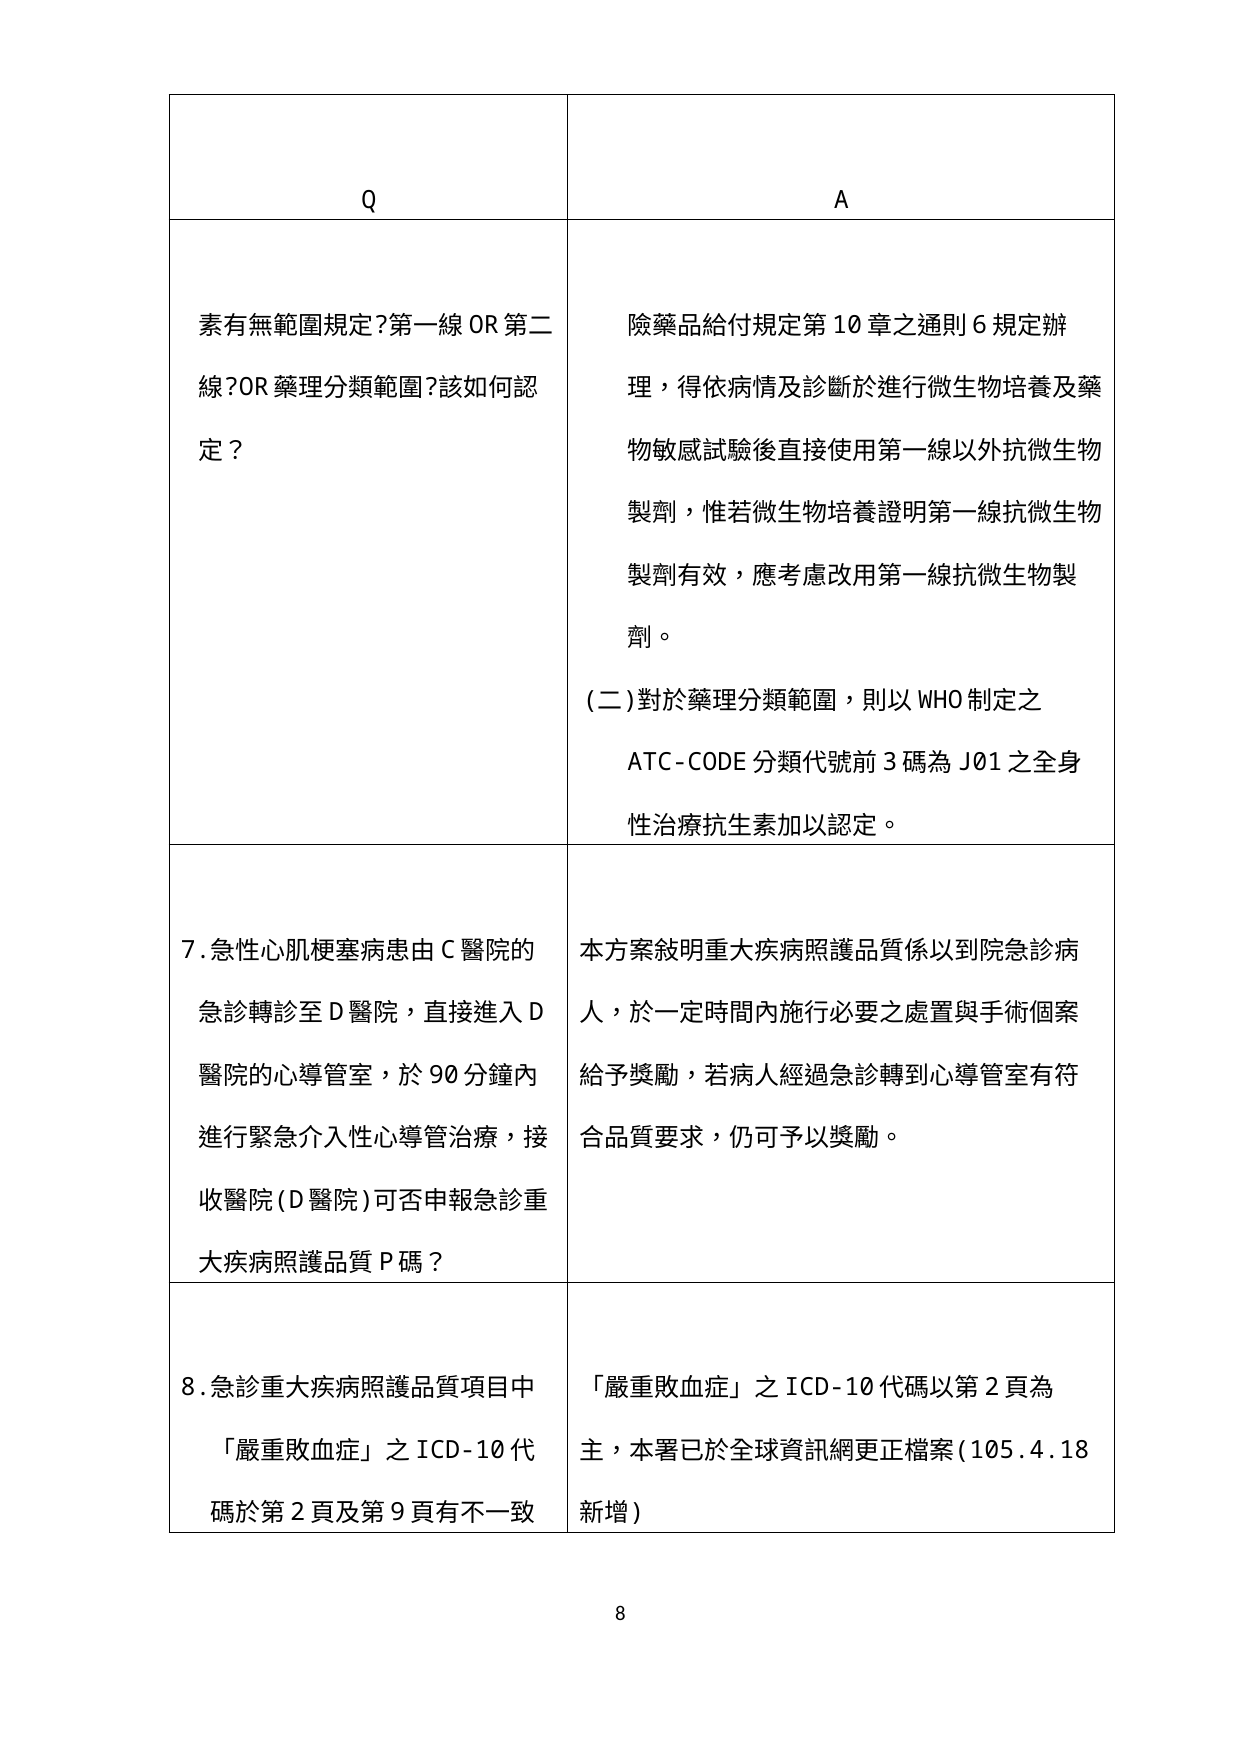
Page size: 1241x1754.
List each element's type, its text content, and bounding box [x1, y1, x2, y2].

table_cell 「嚴重敗血症」之ICD-10代碼以第2頁為主，本署已於全球資訊網更正檔案(105.4.18新增) [568, 1283, 1114, 1532]
table_header A [568, 95, 1114, 219]
table_cell 7.急性心肌梗塞病患由C醫院的急診轉診至D醫院，直接進入D醫院的心導管室，於90分鐘內進行緊急介入性心導管治療，接收醫院(D醫院)可否申報急診重大疾病照護品質P碼？ [170, 845, 567, 1282]
table_cell 險藥品給付規定第10章之通則6規定辦理，得依病情及診斷於進行微生物培養及藥物敏感試驗後直接使用第一線以外抗微生物製劑，惟若微生物培養證明第一線抗微生物製劑有效，應考慮改用第一線抗微生物製劑。 (二)對於藥理分類範圍，則以WHO制定之ATC-CODE分類代號前3碼為J01之全身性治療抗生素加以認定。 [568, 220, 1114, 844]
table_header Q [170, 95, 567, 219]
table_cell 本方案敍明重大疾病照護品質係以到院急診病人，於一定時間內施行必要之處置與手術個案給予獎勵，若病人經過急診轉到心導管室有符合品質要求，仍可予以獎勵。 [568, 845, 1114, 1282]
table_cell 素有無範圍規定?第一線OR第二線?OR藥理分類範圍?該如何認定？ [170, 220, 567, 844]
table_cell 8.急診重大疾病照護品質項目中「嚴重敗血症」之ICD-10代碼於第2頁及第9頁有不一致 [170, 1283, 567, 1532]
